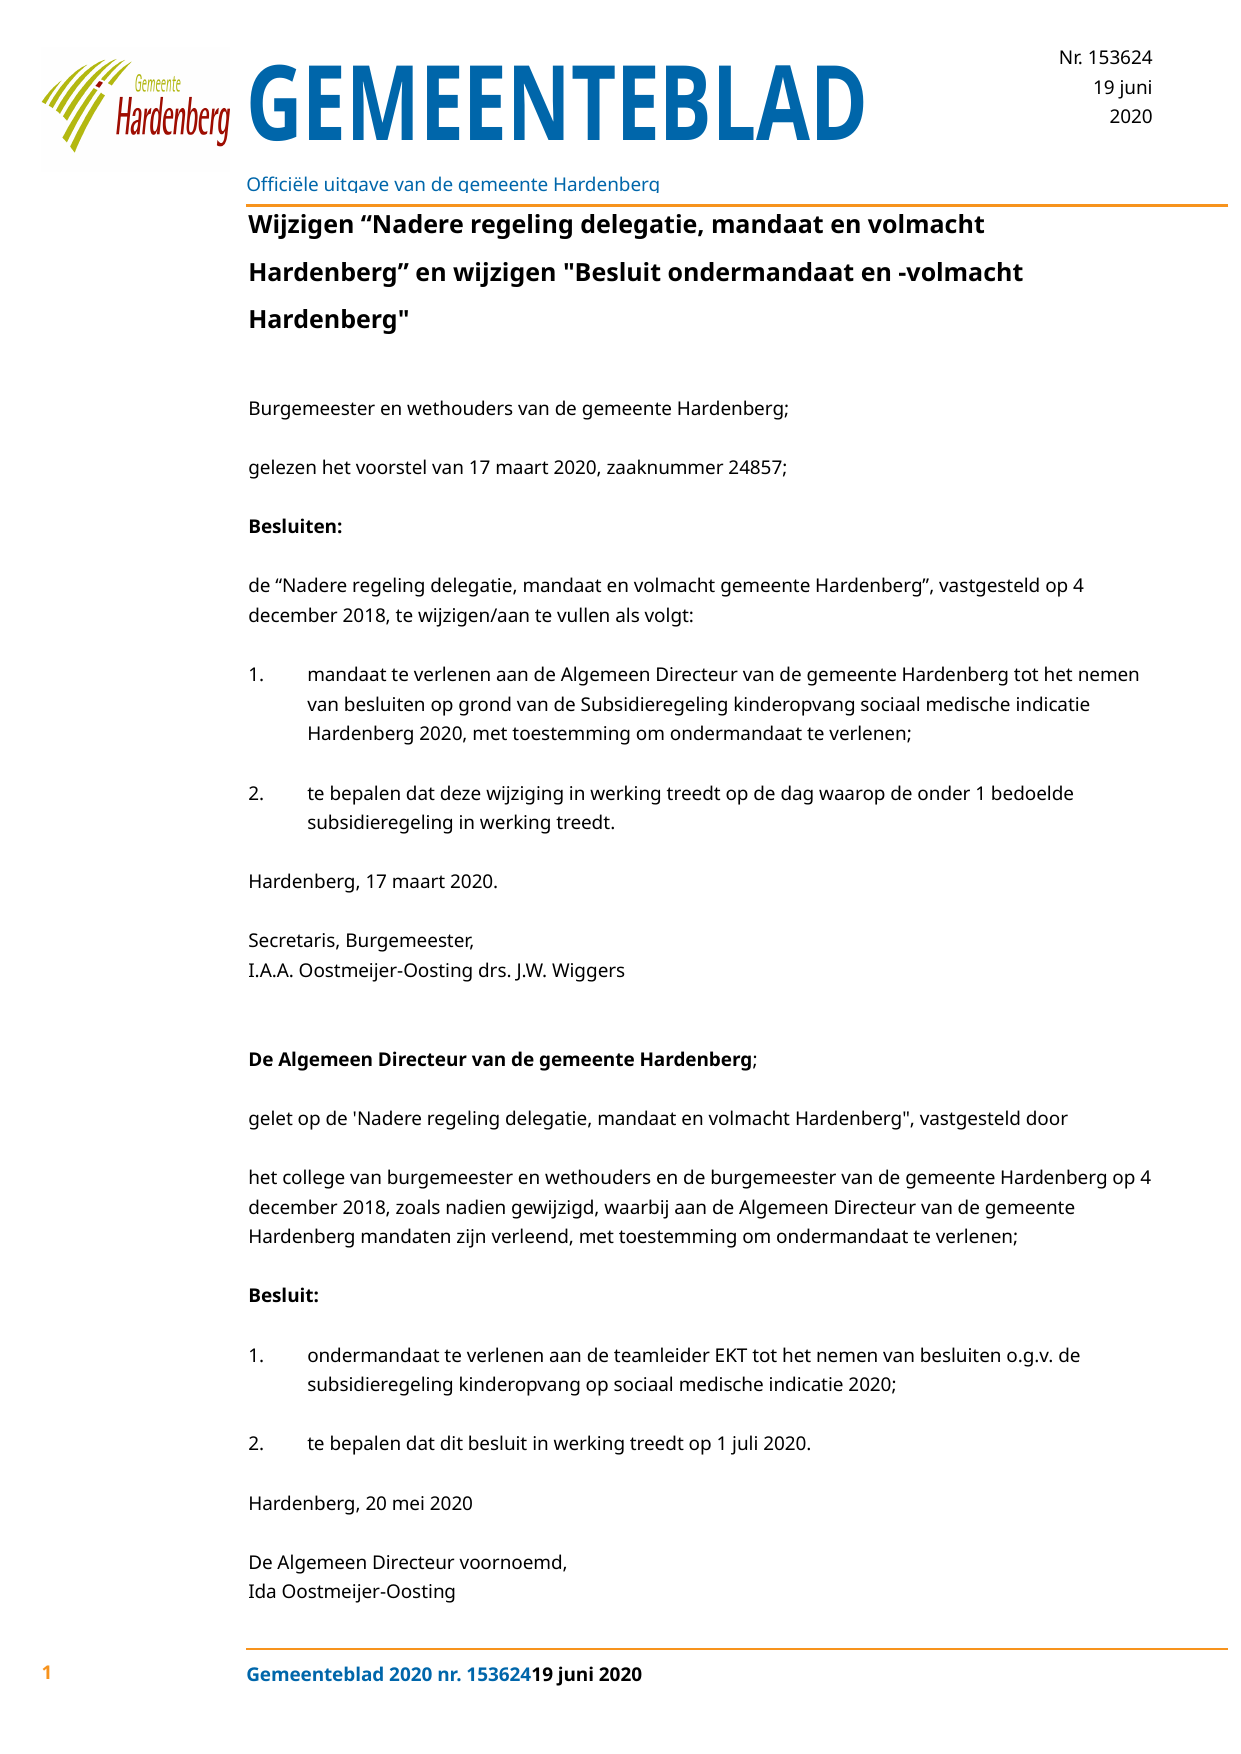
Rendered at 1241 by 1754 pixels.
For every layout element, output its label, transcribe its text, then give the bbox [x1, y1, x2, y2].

text De Algemeen Directeur van de gemeente Hardenberg; [248, 1046, 1152, 1072]
text I.A.A. Oostmeijer-Oosting drs. J.W. Wiggers [248, 957, 1152, 983]
text het college van burgemeester en wethouders en de burgemeester van de gemeente Hardenberg op 4 december 2018, zoals nadien gewijzigd, waarbij aan de Algemeen Directeur van de gemeente Hardenberg mandaten zijn verleend, met toestemming om ondermandaat te verlenen; [248, 1164, 1152, 1249]
text Hardenberg, 17 maart 2020. [248, 868, 1152, 894]
text De Algemeen Directeur voornoemd, [248, 1549, 1152, 1574]
text Burgemeester en wethouders van de gemeente Hardenberg; [248, 395, 1152, 421]
text Secretaris, Burgemeester, [248, 928, 1152, 953]
text Ida Oostmeijer-Oosting [248, 1578, 1152, 1604]
text de “Nadere regeling delegatie, mandaat en volmacht gemeente Hardenberg”, vastgesteld op 4 december 2018, te wijzigen/aan te vullen als volgt: [248, 573, 1152, 628]
text Hardenberg, 20 mei 2020 [248, 1490, 1152, 1515]
text gelezen het voorstel van 17 maart 2020, zaaknummer 24857; [248, 454, 1152, 480]
list ondermandaat te verlenen aan de teamleider EKT tot het nemen van besluiten o.g.v. de subsidieregeling kinderopvang op sociaal medische indicatie 2020; [248, 1342, 1152, 1397]
text Besluiten: [248, 513, 1152, 539]
list te bepalen dat dit besluit in werking treedt op 1 juli 2020. [248, 1431, 1152, 1456]
text Besluit: [248, 1283, 1152, 1308]
picture [41, 47, 231, 172]
list te bepalen dat deze wijziging in werking treedt op de dag waarop de onder 1 bedoelde subsidieregeling in werking treedt. [248, 780, 1152, 835]
text gelet op de 'Nadere regeling delegatie, mandaat en volmacht Hardenberg", vastgesteld door [248, 1105, 1152, 1131]
list mandaat te verlenen aan de Algemeen Directeur van de gemeente Hardenberg tot het nemen van besluiten op grond van de Subsidieregeling kinderopvang sociaal medische indicatie Hardenberg 2020, met toestemming om ondermandaat te verlenen; [248, 661, 1152, 746]
text Wijzigen “Nadere regeling delegatie, mandaat en volmacht Hardenberg” en wijzigen "Besluit ondermandaat en -volmacht Hardenberg" [248, 207, 1152, 336]
